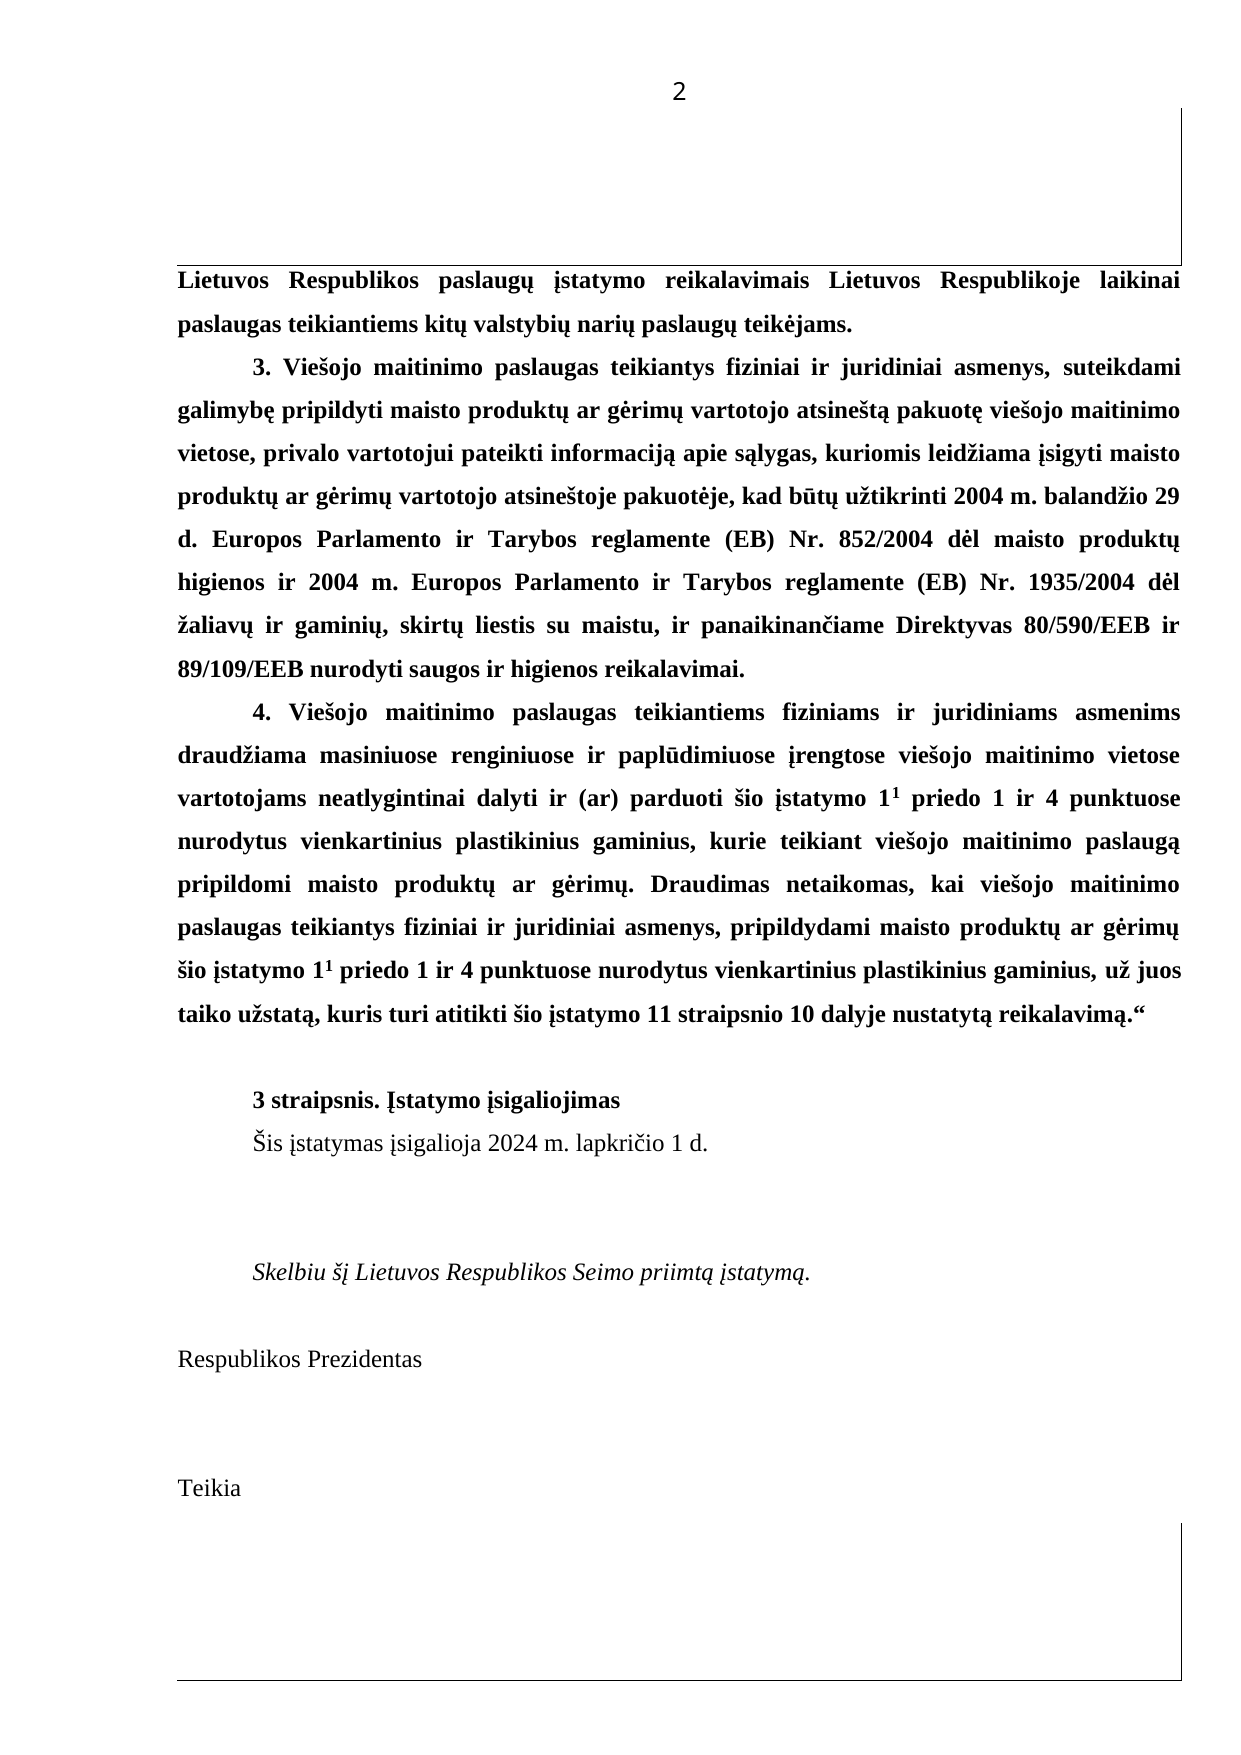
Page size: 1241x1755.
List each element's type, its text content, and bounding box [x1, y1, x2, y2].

text Teikia [177, 1473, 1181, 1502]
text Šis įstatymas įsigalioja 2024 m. lapkričio 1 d. [177, 1128, 1181, 1157]
text 4. Viešojo maitinimo paslaugas teikiantiems fiziniams ir juridiniams asmenims draudžiama masiniuose renginiuose ir paplūdimiuose įrengtose viešojo maitinimo vietose vartotojams neatlygintinai dalyti ir (ar) parduoti šio įstatymo 11 priedo 1 ir 4 punktuose nurodytus vienkartinius plastikinius gaminius, kurie teikiant viešojo maitinimo paslaugą pripildomi maisto produktų ar gėrimų. Draudimas netaikomas, kai viešojo maitinimo paslaugas teikiantys fiziniai ir juridiniai asmenys, pripildydami maisto produktų ar gėrimų šio įstatymo 11 priedo 1 ir 4 punktuose nurodytus vienkartinius plastikinius gaminius, už juos taiko užstatą, kuris turi atitikti šio įstatymo 11 straipsnio 10 dalyje nustatytą reikalavimą.“ [177, 697, 1181, 1027]
text 3 straipsnis. Įstatymo įsigaliojimas [177, 1085, 1181, 1114]
text Skelbiu šį Lietuvos Respublikos Seimo priimtą įstatymą. [177, 1257, 1181, 1286]
text Respublikos Prezidentas [177, 1344, 1181, 1372]
text Lietuvos Respublikos paslaugų įstatymo reikalavimais Lietuvos Respublikoje laikinai paslaugas teikiantiems kitų valstybių narių paslaugų teikėjams. [177, 266, 1181, 337]
text 3. Viešojo maitinimo paslaugas teikiantys fiziniai ir juridiniai asmenys, suteikdami galimybę pripildyti maisto produktų ar gėrimų vartotojo atsineštą pakuotę viešojo maitinimo vietose, privalo vartotojui pateikti informaciją apie sąlygas, kuriomis leidžiama įsigyti maisto produktų ar gėrimų vartotojo atsineštoje pakuotėje, kad būtų užtikrinti 2004 m. balandžio 29 d. Europos Parlamento ir Tarybos reglamente (EB) Nr. 852/2004 dėl maisto produktų higienos ir 2004 m. Europos Parlamento ir Tarybos reglamente (EB) Nr. 1935/2004 dėl žaliavų ir gaminių, skirtų liestis su maistu, ir panaikinančiame Direktyvas 80/590/EEB ir 89/109/EEB nurodyti saugos ir higienos reikalavimai. [177, 352, 1181, 682]
